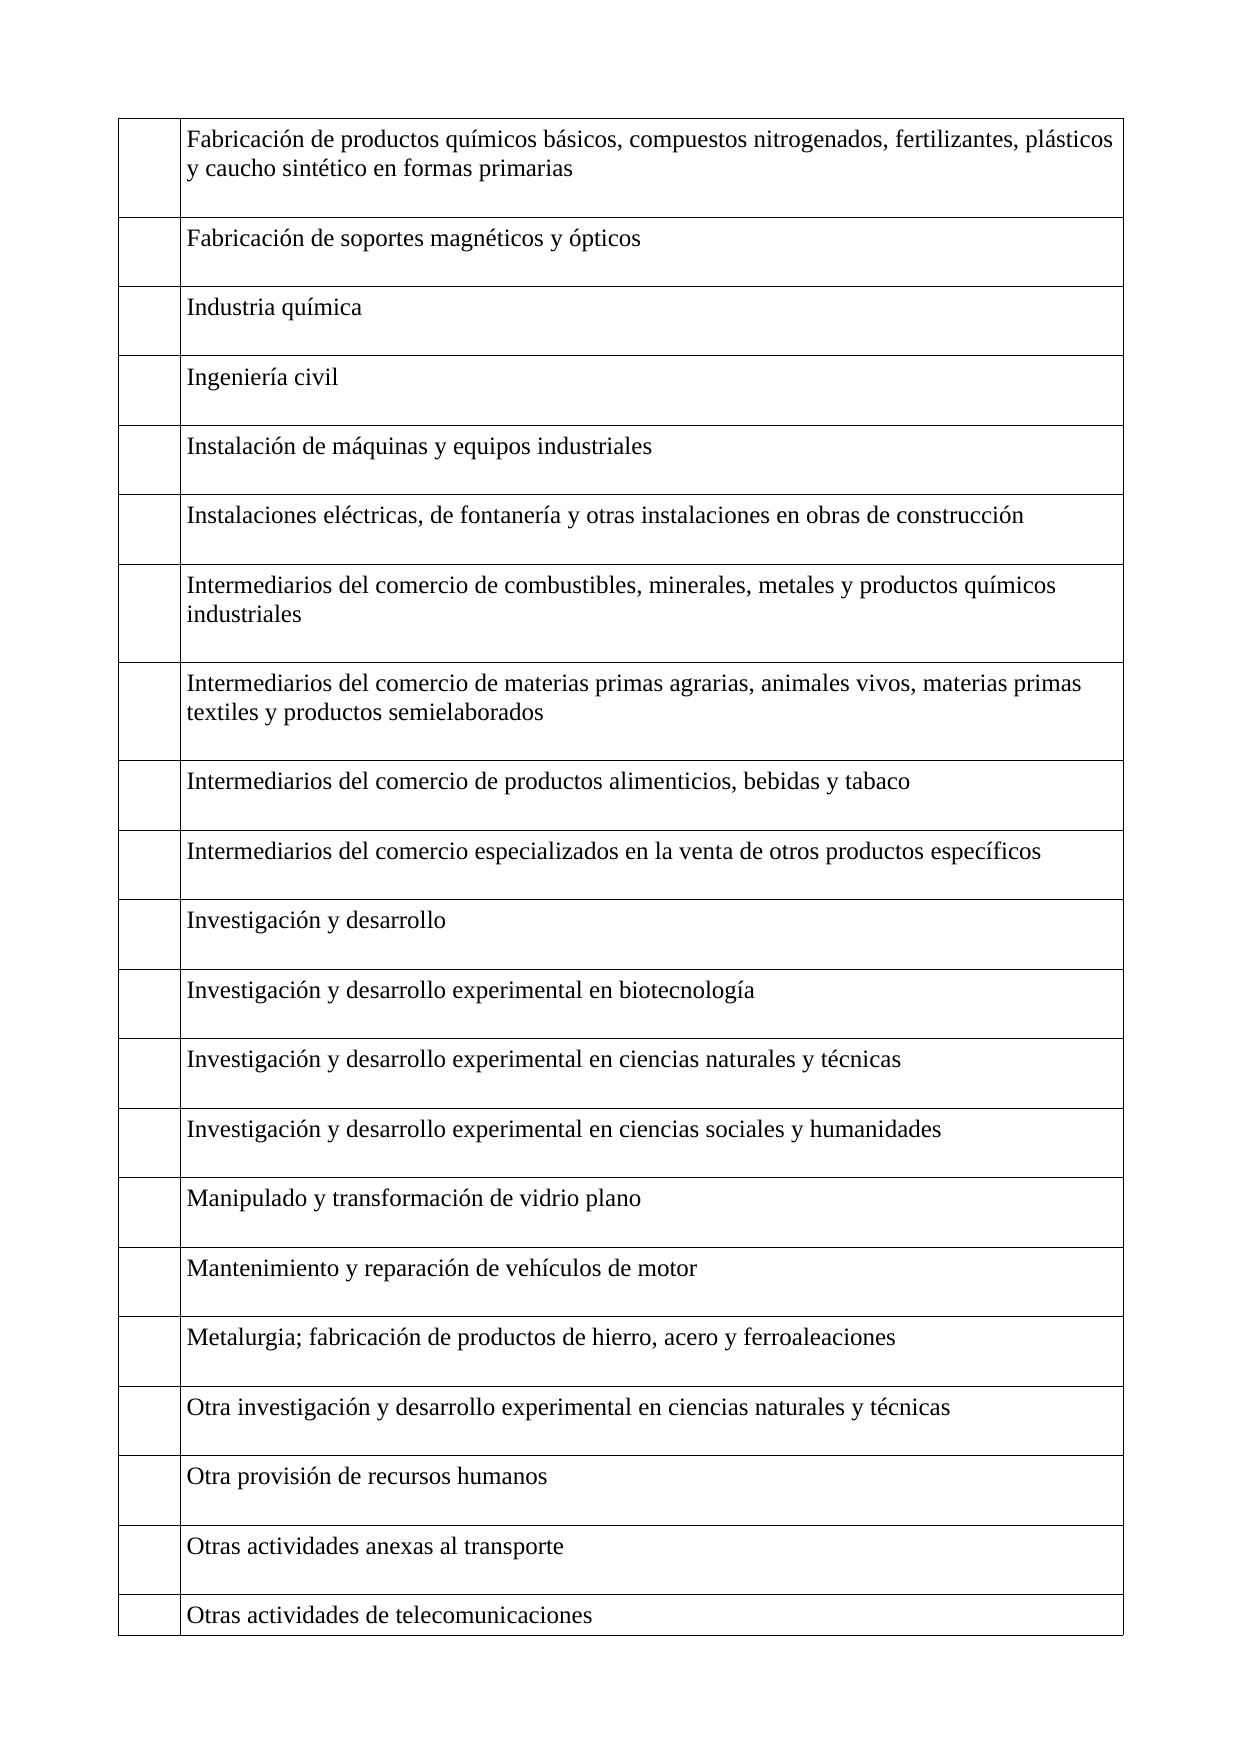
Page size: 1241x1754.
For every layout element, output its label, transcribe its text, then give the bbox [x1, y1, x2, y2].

table_cell [119, 1317, 180, 1386]
table_cell [119, 761, 180, 830]
table_cell Investigación y desarrollo experimental en biotecnología [181, 970, 1123, 1038]
table_cell Metalurgia; fabricación de productos de hierro, acero y ferroaleaciones [181, 1317, 1123, 1386]
table_cell Industria química [181, 287, 1123, 355]
table_cell Otra investigación y desarrollo experimental en ciencias naturales y técnicas [181, 1387, 1123, 1455]
table_cell [119, 970, 180, 1038]
table_cell [119, 565, 180, 662]
table_cell [119, 356, 180, 425]
table_cell [119, 1248, 180, 1316]
table_cell [119, 1039, 180, 1108]
table_cell [119, 663, 180, 760]
table_cell Investigación y desarrollo experimental en ciencias naturales y técnicas [181, 1039, 1123, 1108]
table_cell Otra provisión de recursos humanos [181, 1456, 1123, 1524]
table_cell Otras actividades anexas al transporte [181, 1526, 1123, 1594]
table_cell [119, 1387, 180, 1455]
table_cell [119, 1526, 180, 1594]
table_cell Instalación de máquinas y equipos industriales [181, 426, 1123, 494]
table_cell Intermediarios del comercio especializados en la venta de otros productos específicos [181, 831, 1123, 899]
table_cell Otras actividades de telecomunicaciones [181, 1595, 1123, 1635]
table_cell Mantenimiento y reparación de vehículos de motor [181, 1248, 1123, 1316]
table_cell Intermediarios del comercio de materias primas agrarias, animales vivos, materias primas textiles y productos semielaborados [181, 663, 1123, 760]
table_cell [119, 1456, 180, 1524]
table_cell Ingeniería civil [181, 356, 1123, 425]
table_cell [119, 218, 180, 286]
table_cell [119, 1178, 180, 1247]
table_cell Investigación y desarrollo [181, 900, 1123, 969]
table_cell [119, 495, 180, 564]
table_cell [119, 831, 180, 899]
table_cell Instalaciones eléctricas, de fontanería y otras instalaciones en obras de construcción [181, 495, 1123, 564]
table_cell [119, 1109, 180, 1177]
table_cell Fabricación de productos químicos básicos, compuestos nitrogenados, fertilizantes, plásticos y caucho sintético en formas primarias [181, 119, 1123, 216]
table_cell [119, 426, 180, 494]
table_cell Intermediarios del comercio de productos alimenticios, bebidas y tabaco [181, 761, 1123, 830]
table_cell [119, 119, 180, 216]
table_cell [119, 287, 180, 355]
table_cell Manipulado y transformación de vidrio plano [181, 1178, 1123, 1247]
table_cell Investigación y desarrollo experimental en ciencias sociales y humanidades [181, 1109, 1123, 1177]
table_cell Intermediarios del comercio de combustibles, minerales, metales y productos químicos industriales [181, 565, 1123, 662]
table_cell [119, 1595, 180, 1635]
table_cell Fabricación de soportes magnéticos y ópticos [181, 218, 1123, 286]
table_cell [119, 900, 180, 969]
